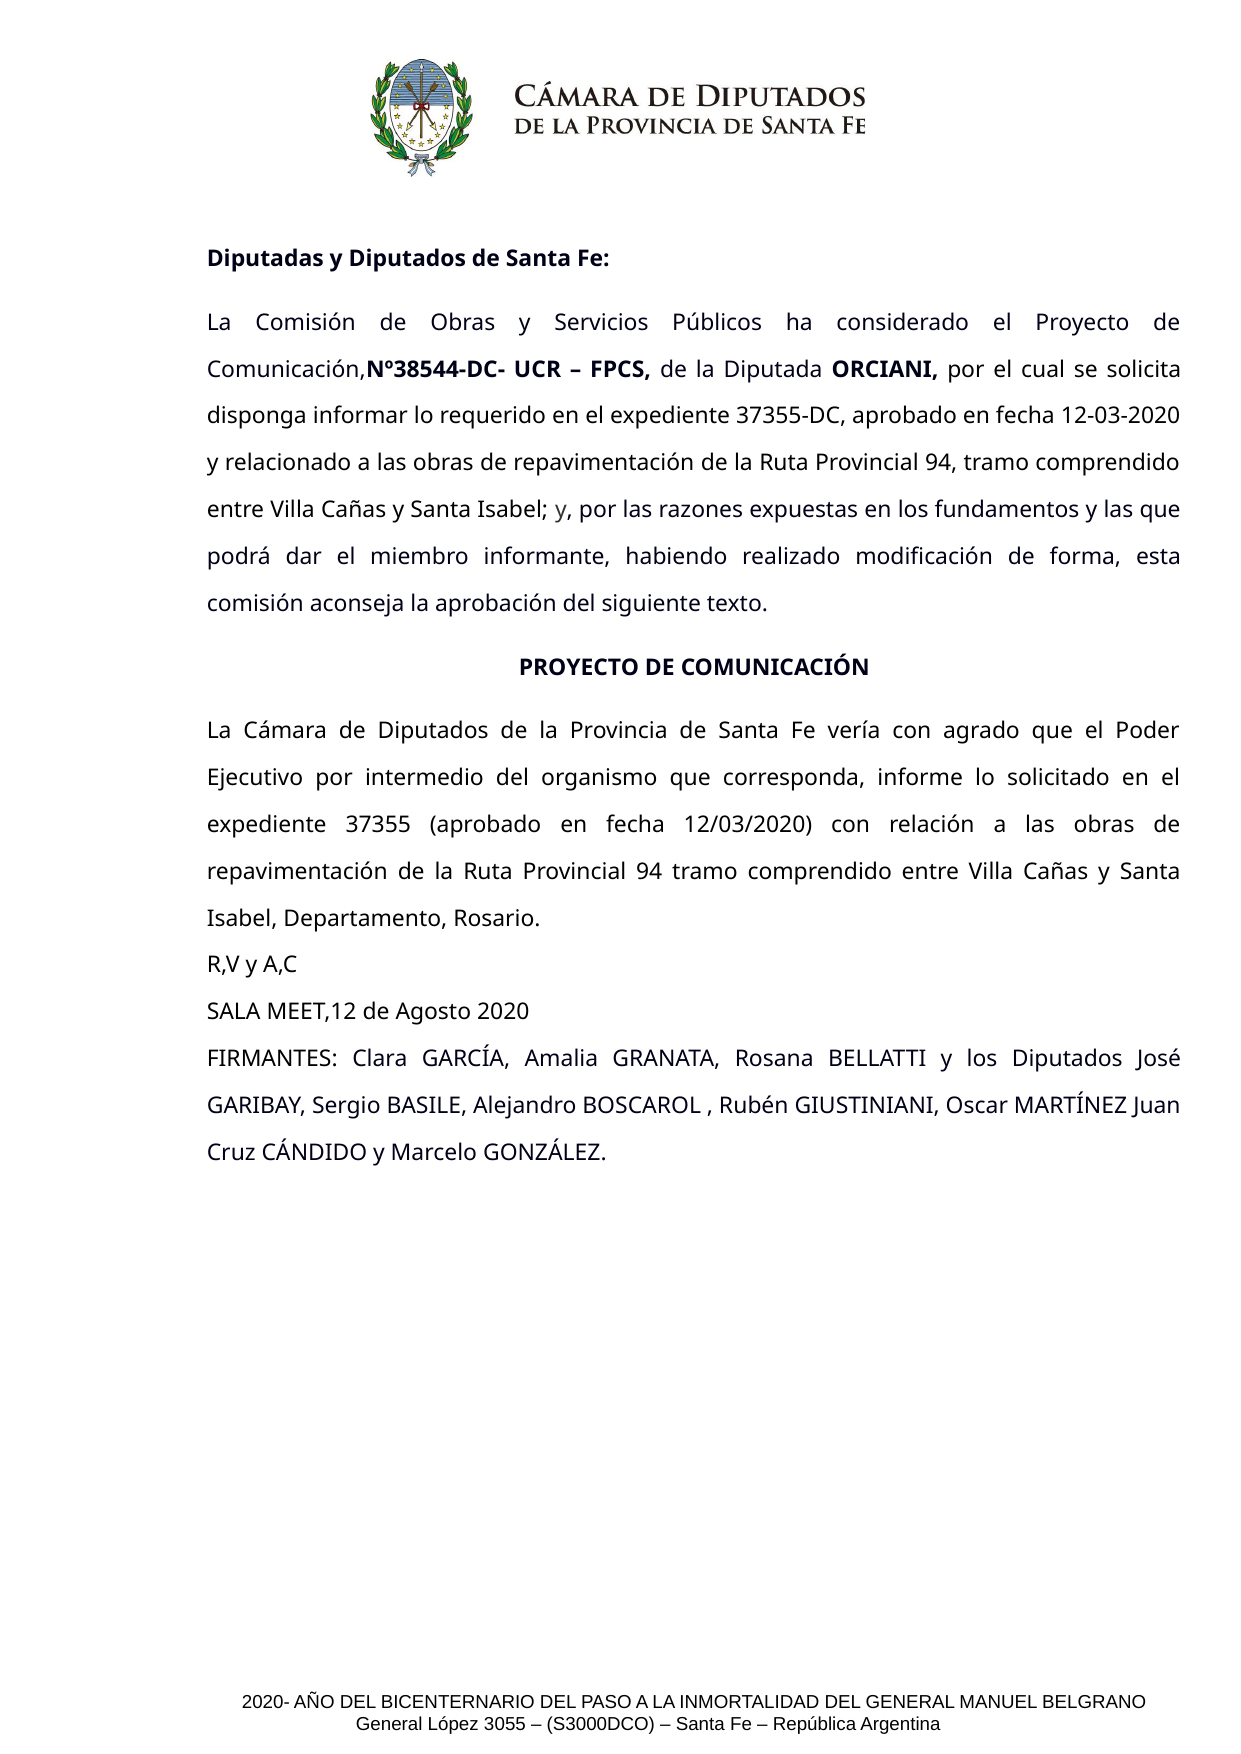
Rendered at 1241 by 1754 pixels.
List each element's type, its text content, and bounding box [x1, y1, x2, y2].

text La Comisión de Obras y Servicios Públicos ha considerado el Proyecto de Comunicación,Nº38544-DC- UCR – FPCS, de la Diputada ORCIANI, por el cual se solicita disponga informar lo requerido en el expediente 37355-DC, aprobado en fecha 12-03-2020 y relacionado a las obras de repavimentación de la Ruta Provincial 94, tramo comprendido entre Villa Cañas y Santa Isabel; y, por las razones expuestas en los fundamentos y las que podrá dar el miembro informante, habiendo realizado modificación de forma, esta comisión aconseja la aprobación del siguiente texto. [207, 306, 1182, 618]
text R,V y A,C [207, 948, 1182, 980]
list Diputadas y Diputados de Santa Fe: [207, 242, 1182, 273]
text SALA MEET,12 de Agosto 2020 [207, 995, 1182, 1027]
picture [370, 59, 866, 181]
text La Cámara de Diputados de la Provincia de Santa Fe vería con agrado que el Poder Ejecutivo por intermedio del organismo que corresponda, informe lo solicitado en el expediente 37355 (aprobado en fecha 12/03/2020) con relación a las obras de repavimentación de la Ruta Provincial 94 tramo comprendido entre Villa Cañas y Santa Isabel, Departamento, Rosario. [207, 714, 1182, 933]
text PROYECTO DE COMUNICACIÓN [207, 651, 1182, 682]
text FIRMANTES: Clara GARCÍA, Amalia GRANATA, Rosana BELLATTI y los Diputados José GARIBAY, Sergio BASILE, Alejandro BOSCAROL , Rubén GIUSTINIANI, Oscar MARTÍNEZ Juan Cruz CÁNDIDO y Marcelo GONZÁLEZ. [207, 1042, 1182, 1167]
